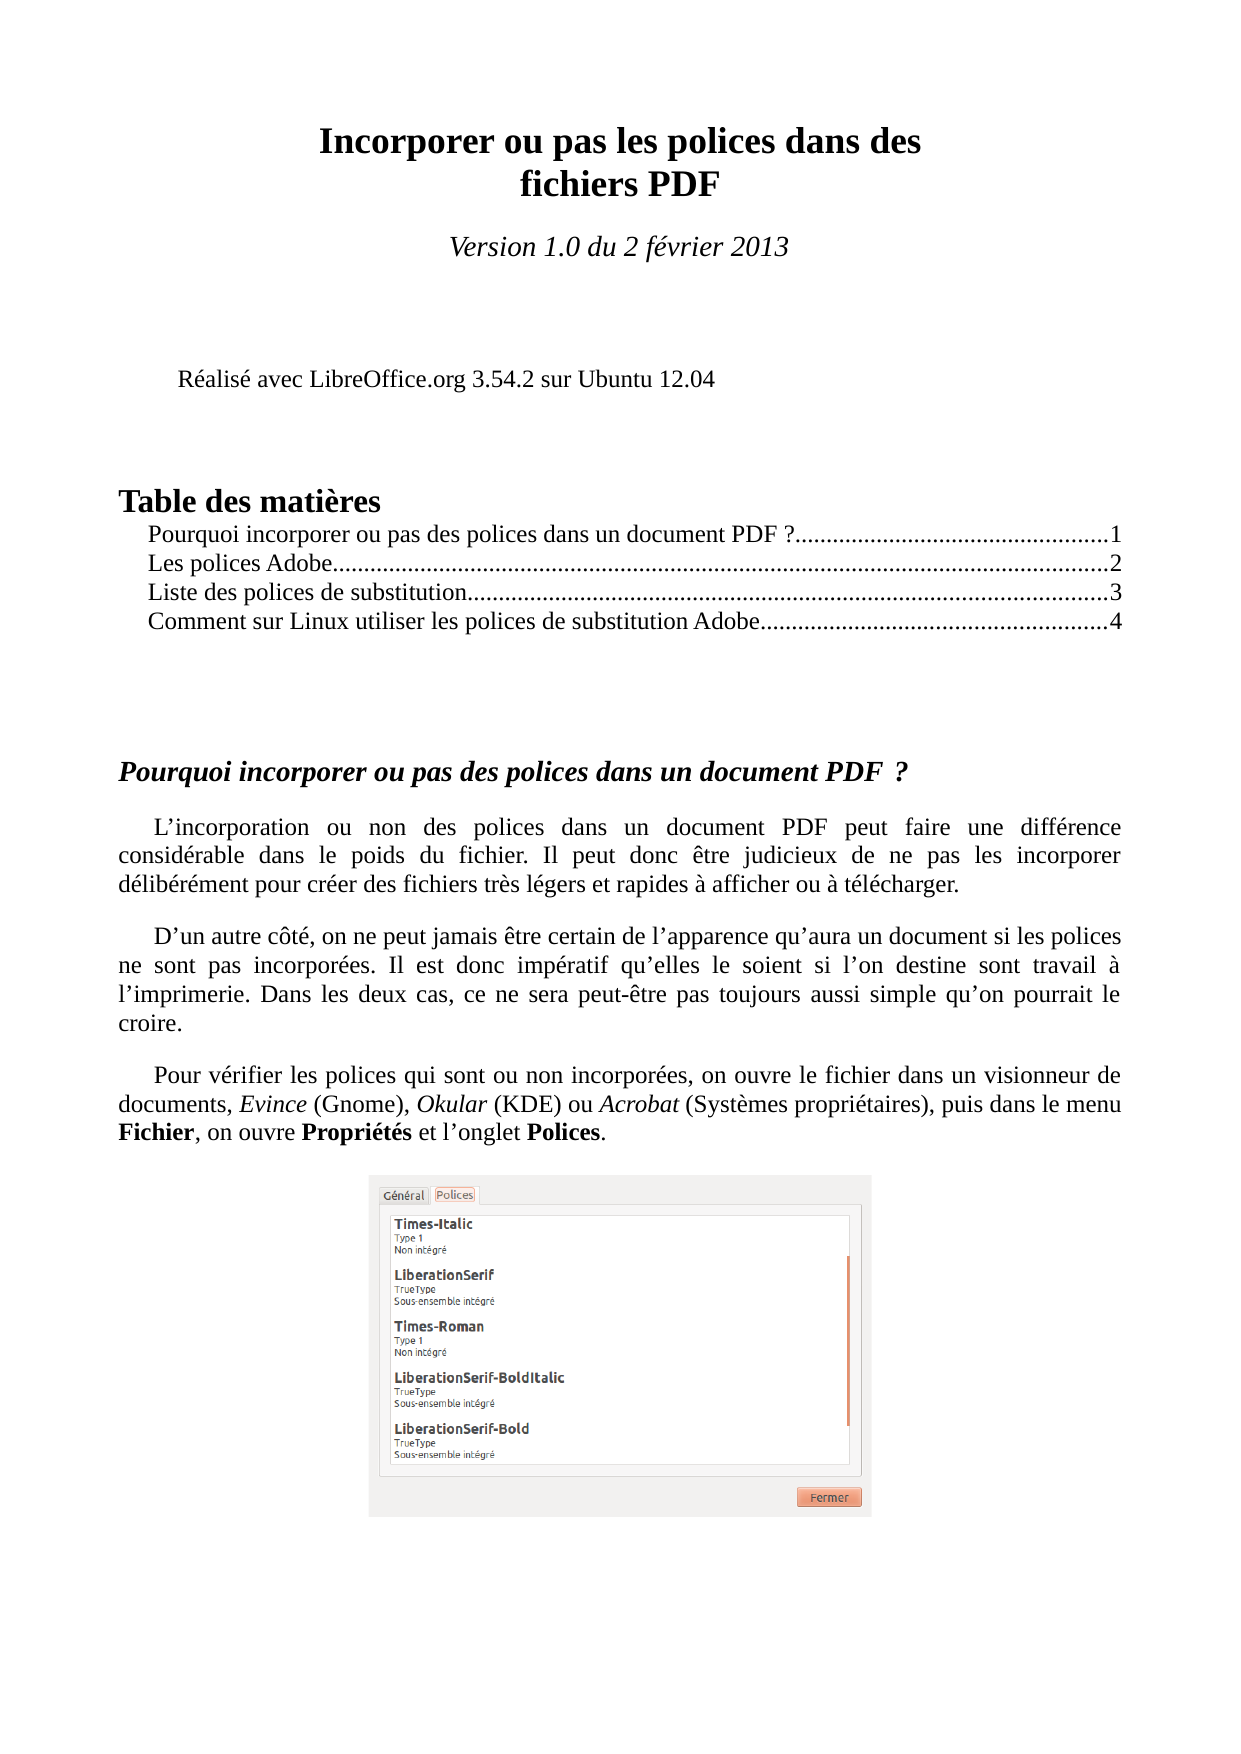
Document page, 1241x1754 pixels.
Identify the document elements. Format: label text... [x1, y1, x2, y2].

subtitle Pourquoi incorporer ou pas des polices dans un document PDF ? [118, 754, 1122, 787]
text Liste des polices de substitution 3 [148, 577, 1122, 606]
text Pourquoi incorporer ou pas des polices dans un document PDF ? 1 [148, 519, 1122, 548]
title Incorporer ou pas les polices dans des fichiers PDF [266, 118, 974, 204]
text Pour vérifier les polices qui sont ou non incorporées, on ouvre le fichier dans un visionneur de documents, Evince (Gnome), Okular (KDE) ou Acrobat (Systèmes propriétaires), puis dans le menu Fichier, on ouvre Propriétés et l’onglet Polices. [118, 1060, 1122, 1146]
subtitle Version 1.0 du 2 février 2013 [118, 229, 1122, 263]
subtitle Table des matières [118, 481, 1122, 519]
text Comment sur Linux utiliser les polices de substitution Adobe 4 [148, 606, 1122, 634]
text L’incorporation ou non des polices dans un document PDF peut faire une différence considérable dans le poids du fichier. Il peut donc être judicieux de ne pas les incorporer délibérément pour créer des fichiers très légers et rapides à afficher ou à télécharger. [118, 812, 1122, 898]
text D’un autre côté, on ne peut jamais être certain de l’apparence qu’aura un document si les polices ne sont pas incorporées. Il est donc impératif qu’elles le soient si l’on destine sont travail à l’imprimerie. Dans les deux cas, ce ne sera peut-être pas toujours aussi simple qu’on pourrait le croire. [118, 921, 1122, 1036]
text Les polices Adobe 2 [148, 548, 1122, 577]
text Réalisé avec LibreOffice.org 3.54.2 sur Ubuntu 12.04 [177, 364, 1122, 393]
picture [368, 1175, 872, 1517]
